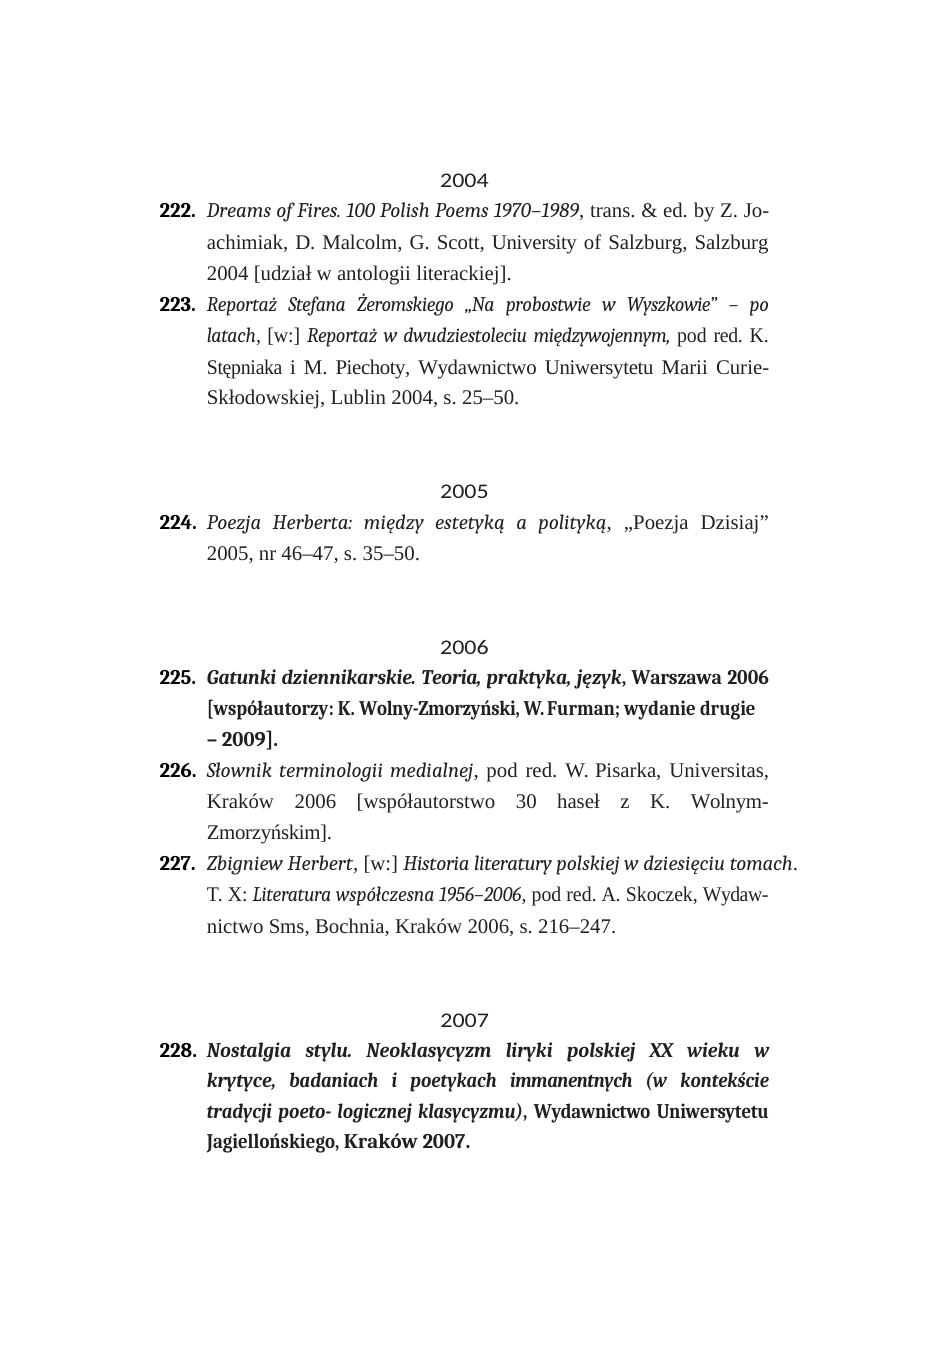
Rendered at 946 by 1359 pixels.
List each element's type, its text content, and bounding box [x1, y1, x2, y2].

text 2004 [168, 167, 760, 192]
list Zbigniew Herbert, [w:] Historia literatury polskiej w dziesięciu tomach. [159, 851, 814, 876]
list Reportaż Stefana Żeromskiego „Na probostwie w Wyszkowie” – po latach, [w:] Reportaż w dwudziestoleciu międzywojennym, pod red. K. Stępniaka i M. Piechoty, Wydawnictwo Uniwersytetu Marii Curie-Skłodowskiej, Lublin 2004, s. 25–50. [159, 293, 769, 409]
subtitle – 2009]. [207, 727, 814, 751]
text 2005 [168, 478, 760, 504]
list Nostalgia stylu. Neoklasycyzm liryki polskiej XX wieku w krytyce, badaniach i poetykach immanentnych (w kontekście tradycji poeto- logicznej klasycyzmu), Wydawnictwo Uniwersytetu Jagiellońskiego, Kraków 2007. [159, 1038, 769, 1154]
list Poezja Herberta: między estetyką a polityką, „Poezja Dzisiaj” 2005, nr 46–47, s. 35–50. [159, 510, 769, 565]
list Dreams of Fires. 100 Polish Poems 1970–1989, trans. & ed. by Z. Jo- achimiak, D. Malcolm, G. Scott, University of Salzburg, Salzburg 2004 [udział w antologii literackiej]. [159, 198, 769, 285]
list Słownik terminologii medialnej, pod red. W. Pisarka, Universitas, Kraków 2006 [współautorstwo 30 haseł z K. Wolnym-Zmorzyńskim]. [159, 758, 769, 844]
text 2006 [168, 634, 760, 660]
text 2007 [168, 1007, 760, 1032]
list Gatunki dziennikarskie. Teoria, praktyka, język, Warszawa 2006 [współautorzy: K. Wolny-Zmorzyński, W. Furman; wydanie drugie [159, 666, 769, 720]
text T. X: Literatura współczesna 1956–2006, pod red. A. Skoczek, Wydaw- nictwo Sms, Bochnia, Kraków 2006, s. 216–247. [207, 882, 783, 938]
